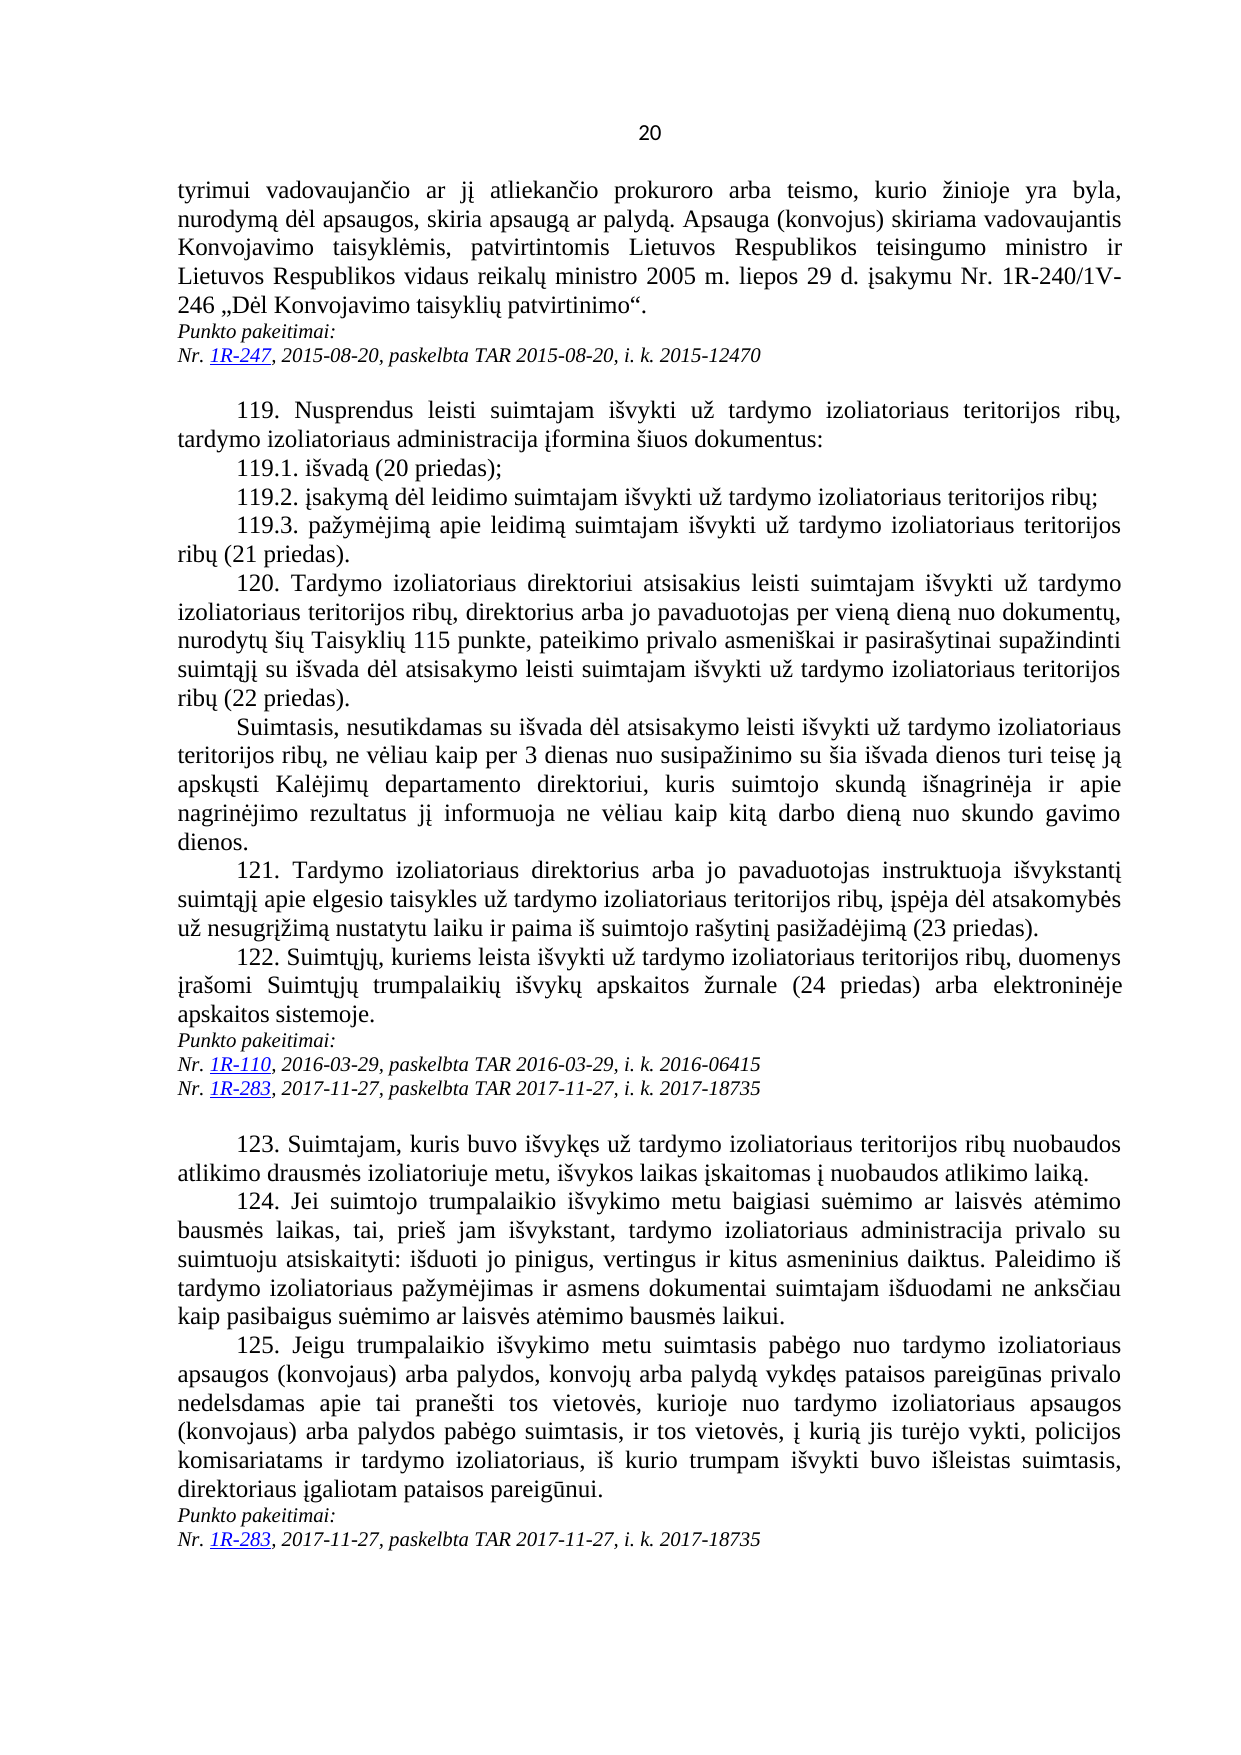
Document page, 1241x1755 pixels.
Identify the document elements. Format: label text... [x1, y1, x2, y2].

text Suimtasis, nesutikdamas su išvada dėl atsisakymo leisti išvykti už tardymo izoliatoriaus teritorijos ribų, ne vėliau kaip per 3 dienas nuo susipažinimo su šia išvada dienos turi teisę ją apskųsti Kalėjimų departamento direktoriui, kuris suimtojo skundą išnagrinėja ir apie nagrinėjimo rezultatus jį informuoja ne vėliau kaip kitą darbo dieną nuo skundo gavimo dienos. [177, 712, 1122, 856]
text Punkto pakeitimai: [177, 319, 1122, 343]
text Nr. 1R-247, 2015-08-20, paskelbta TAR 2015-08-20, i. k. 2015-12470 [177, 343, 1122, 367]
text Nr. 1R-283, 2017-11-27, paskelbta TAR 2017-11-27, i. k. 2017-18735 [177, 1076, 1122, 1100]
text 124. Jei suimtojo trumpalaikio išvykimo metu baigiasi suėmimo ar laisvės atėmimo bausmės laikas, tai, prieš jam išvykstant, tardymo izoliatoriaus administracija privalo su suimtuoju atsiskaityti: išduoti jo pinigus, vertingus ir kitus asmeninius daiktus. Paleidimo iš tardymo izoliatoriaus pažymėjimas ir asmens dokumentai suimtajam išduodami ne anksčiau kaip pasibaigus suėmimo ar laisvės atėmimo bausmės laikui. [177, 1186, 1122, 1330]
text 119.1. išvadą (20 priedas); [177, 453, 1122, 482]
text 125. Jeigu trumpalaikio išvykimo metu suimtasis pabėgo nuo tardymo izoliatoriaus apsaugos (konvojaus) arba palydos, konvojų arba palydą vykdęs pataisos pareigūnas privalo nedelsdamas apie tai pranešti tos vietovės, kurioje nuo tardymo izoliatoriaus apsaugos (konvojaus) arba palydos pabėgo suimtasis, ir tos vietovės, į kurią jis turėjo vykti, policijos komisariatams ir tardymo izoliatoriaus, iš kurio trumpam išvykti buvo išleistas suimtasis, direktoriaus įgaliotam pataisos pareigūnui. [177, 1330, 1122, 1503]
text 121. Tardymo izoliatoriaus direktorius arba jo pavaduotojas instruktuoja išvykstantį suimtąjį apie elgesio taisykles už tardymo izoliatoriaus teritorijos ribų, įspėja dėl atsakomybės už nesugrįžimą nustatytu laiku ir paima iš suimtojo rašytinį pasižadėjimą (23 priedas). [177, 856, 1122, 942]
text 120. Tardymo izoliatoriaus direktoriui atsisakius leisti suimtajam išvykti už tardymo izoliatoriaus teritorijos ribų, direktorius arba jo pavaduotojas per vieną dieną nuo dokumentų, nurodytų šių Taisyklių 115 punkte, pateikimo privalo asmeniškai ir pasirašytinai supažindinti suimtąjį su išvada dėl atsisakymo leisti suimtajam išvykti už tardymo izoliatoriaus teritorijos ribų (22 priedas). [177, 568, 1122, 712]
text 119. Nusprendus leisti suimtajam išvykti už tardymo izoliatoriaus teritorijos ribų, tardymo izoliatoriaus administracija įformina šiuos dokumentus: [177, 396, 1122, 453]
text 123. Suimtajam, kuris buvo išvykęs už tardymo izoliatoriaus teritorijos ribų nuobaudos atlikimo drausmės izoliatoriuje metu, išvykos laikas įskaitomas į nuobaudos atlikimo laiką. [177, 1129, 1122, 1186]
text 122. Suimtųjų, kuriems leista išvykti už tardymo izoliatoriaus teritorijos ribų, duomenys įrašomi Suimtųjų trumpalaikių išvykų apskaitos žurnale (24 priedas) arba elektroninėje apskaitos sistemoje. [177, 942, 1122, 1028]
text tyrimui vadovaujančio ar jį atliekančio prokuroro arba teismo, kurio žinioje yra byla, nurodymą dėl apsaugos, skiria apsaugą ar palydą. Apsauga (konvojus) skiriama vadovaujantis Konvojavimo taisyklėmis, patvirtintomis Lietuvos Respublikos teisingumo ministro ir Lietuvos Respublikos vidaus reikalų ministro 2005 m. liepos 29 d. įsakymu Nr. 1R-240/1V-246 „Dėl Konvojavimo taisyklių patvirtinimo“. [177, 175, 1122, 319]
text Nr. 1R-283, 2017-11-27, paskelbta TAR 2017-11-27, i. k. 2017-18735 [177, 1527, 1122, 1551]
text Nr. 1R-110, 2016-03-29, paskelbta TAR 2016-03-29, i. k. 2016-06415 [177, 1052, 1122, 1076]
text Punkto pakeitimai: [177, 1503, 1122, 1527]
text 119.2. įsakymą dėl leidimo suimtajam išvykti už tardymo izoliatoriaus teritorijos ribų; [177, 482, 1122, 511]
text 119.3. pažymėjimą apie leidimą suimtajam išvykti už tardymo izoliatoriaus teritorijos ribų (21 priedas). [177, 511, 1122, 568]
text Punkto pakeitimai: [177, 1028, 1122, 1052]
